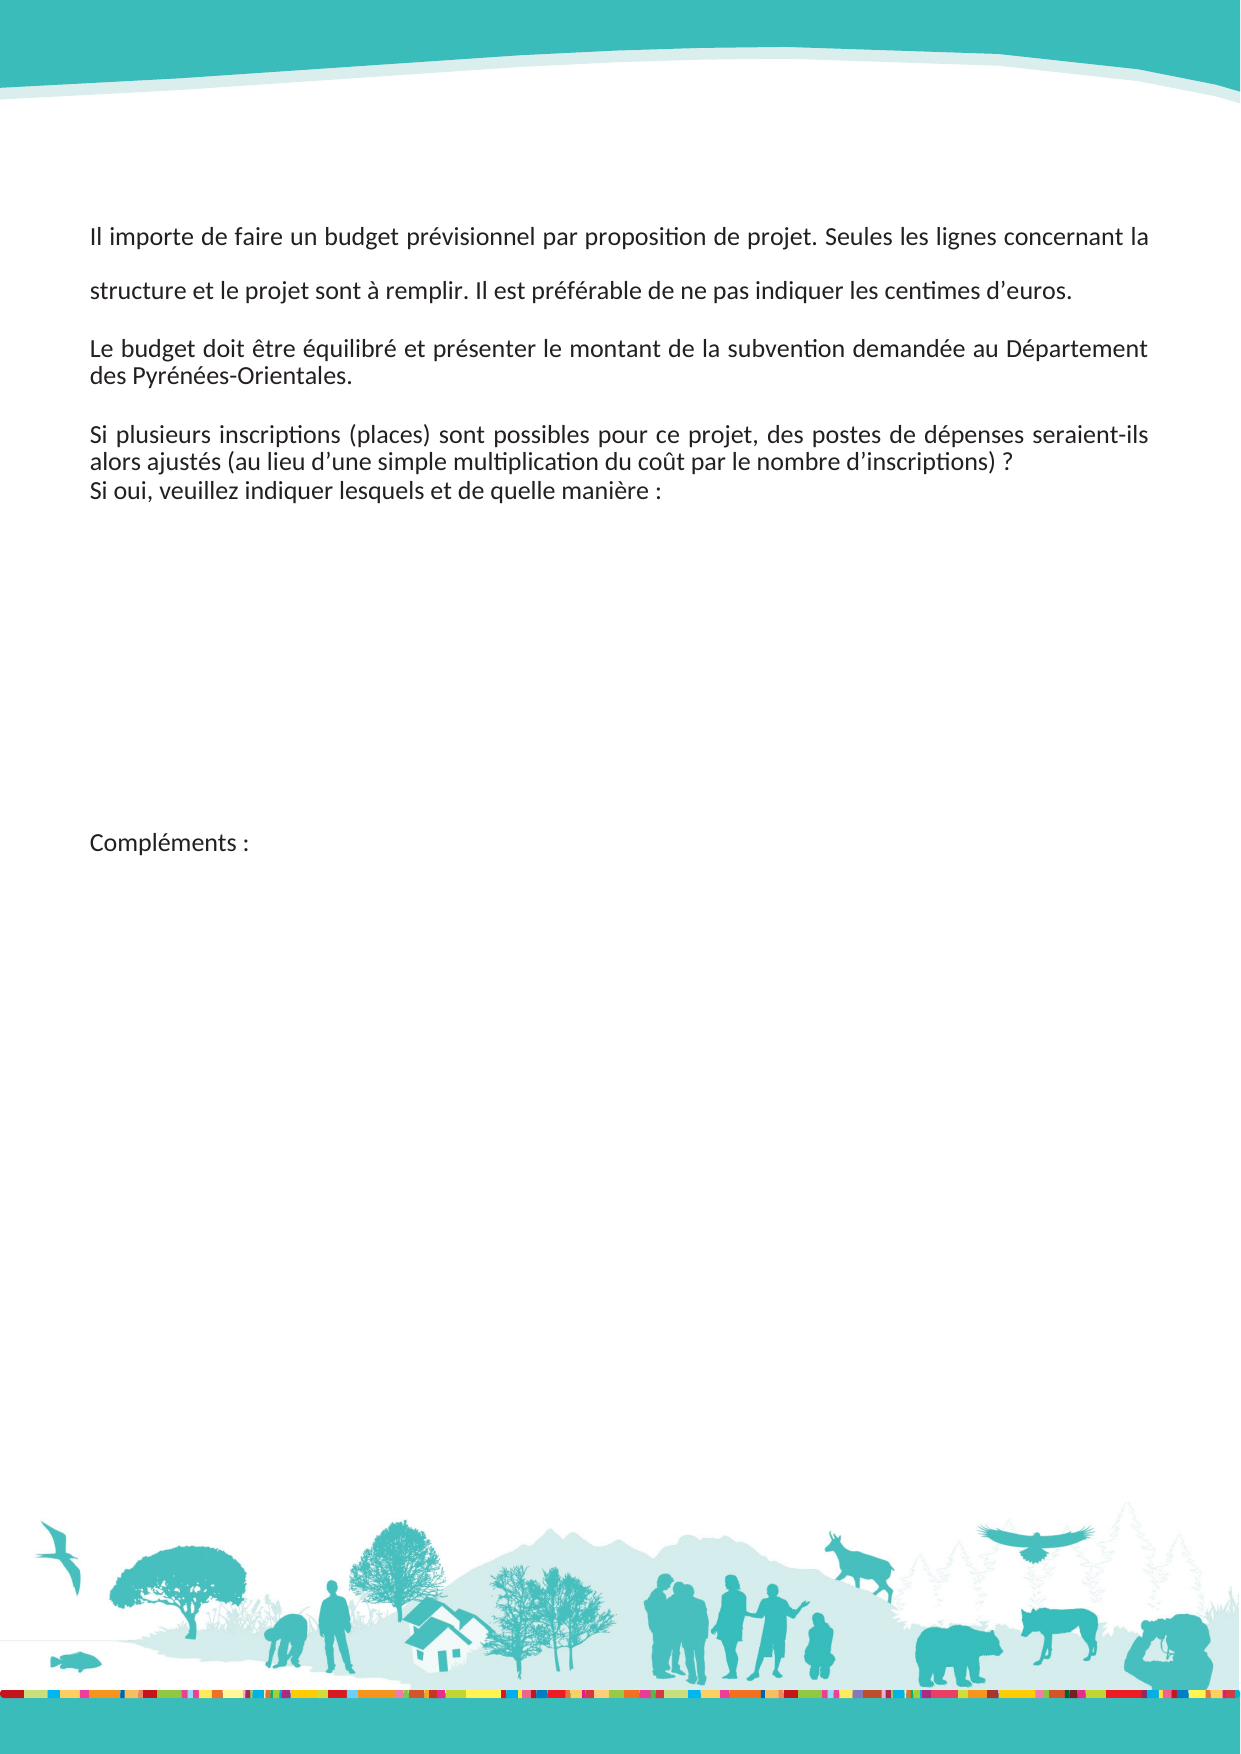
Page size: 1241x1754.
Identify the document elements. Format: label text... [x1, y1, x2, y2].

picture [0, 1502, 1239, 1690]
text Compléments : [89, 826, 1151, 857]
text Si plusieurs inscriptions (places) sont possibles pour ce projet, des postes de dépenses seraient-ils alors ajustés (au lieu d’une simple multiplication du coût par le nombre d’inscriptions) ? [89, 418, 1151, 477]
text Si oui, veuillez indiquer lesquels et de quelle manière : [89, 477, 1151, 505]
text Le budget doit être équilibré et présenter le montant de la subvention demandée au Département des Pyrénées-Orientales. [89, 332, 1151, 391]
text Il importe de faire un budget prévisionnel par proposition de projet. Seules les lignes concernant la structure et le projet sont à remplir. Il est préférable de ne pas indiquer les centimes d’euros. [89, 220, 1151, 306]
